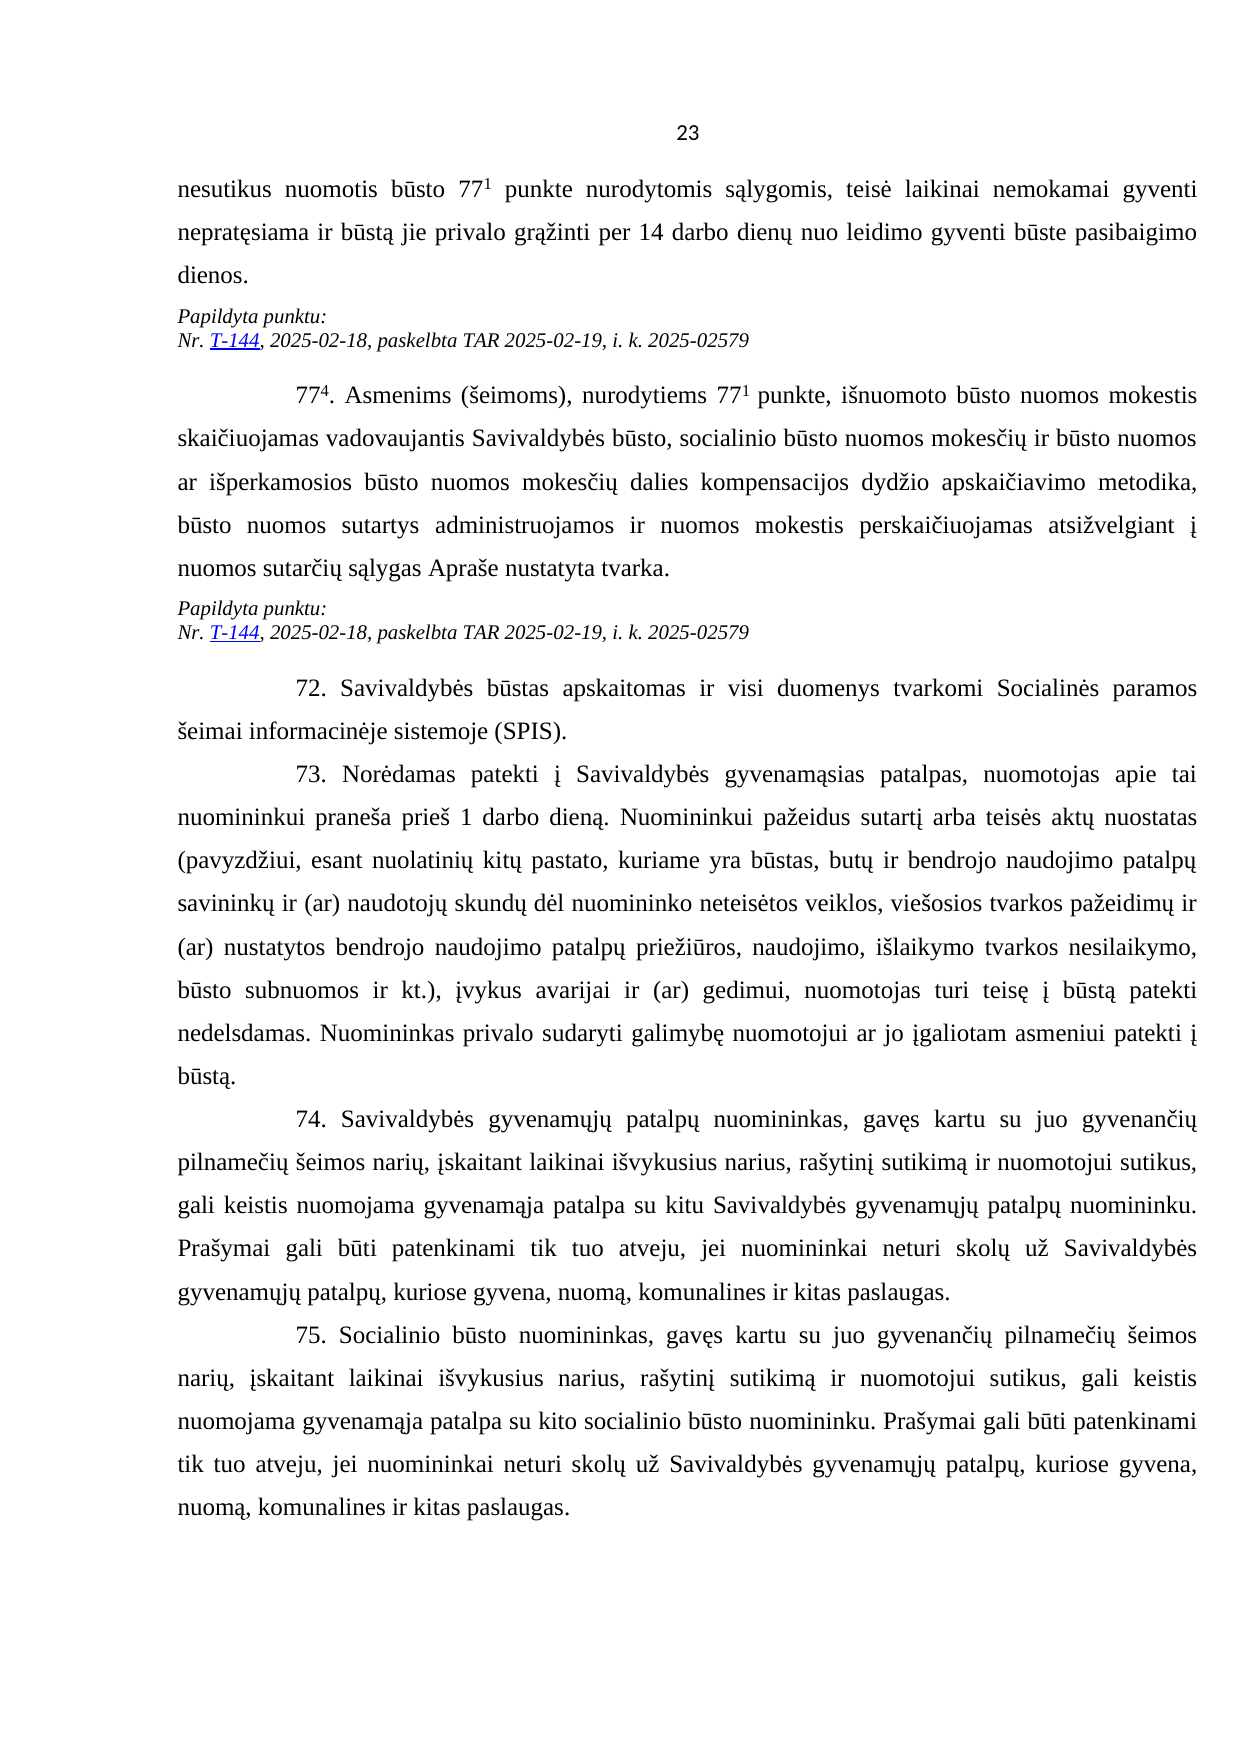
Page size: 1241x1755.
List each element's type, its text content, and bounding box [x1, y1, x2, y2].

text 75. Socialinio būsto nuomininkas, gavęs kartu su juo gyvenančių pilnamečių šeimos narių, įskaitant laikinai išvykusius narius, rašytinį sutikimą ir nuomotojui sutikus, gali keistis nuomojama gyvenamąja patalpa su kito socialinio būsto nuomininku. Prašymai gali būti patenkinami tik tuo atveju, jei nuomininkai neturi skolų už Savivaldybės gyvenamųjų patalpų, kuriose gyvena, nuomą, komunalines ir kitas paslaugas. [177, 1320, 1198, 1521]
text 73. Norėdamas patekti į Savivaldybės gyvenamąsias patalpas, nuomotojas apie tai nuomininkui praneša prieš 1 darbo dieną. Nuomininkui pažeidus sutartį arba teisės aktų nuostatas (pavyzdžiui, esant nuolatinių kitų pastato, kuriame yra būstas, butų ir bendrojo naudojimo patalpų savininkų ir (ar) naudotojų skundų dėl nuomininko neteisėtos veiklos, viešosios tvarkos pažeidimų ir (ar) nustatytos bendrojo naudojimo patalpų priežiūros, naudojimo, išlaikymo tvarkos nesilaikymo, būsto subnuomos ir kt.), įvykus avarijai ir (ar) gedimui, nuomotojas turi teisę į būstą patekti nedelsdamas. Nuomininkas privalo sudaryti galimybę nuomotojui ar jo įgaliotam asmeniui patekti į būstą. [177, 759, 1198, 1090]
text 74. Savivaldybės gyvenamųjų patalpų nuomininkas, gavęs kartu su juo gyvenančių pilnamečių šeimos narių, įskaitant laikinai išvykusius narius, rašytinį sutikimą ir nuomotojui sutikus, gali keistis nuomojama gyvenamąja patalpa su kitu Savivaldybės gyvenamųjų patalpų nuomininku. Prašymai gali būti patenkinami tik tuo atveju, jei nuomininkai neturi skolų už Savivaldybės gyvenamųjų patalpų, kuriose gyvena, nuomą, komunalines ir kitas paslaugas. [177, 1104, 1198, 1305]
text 774. Asmenims (šeimoms), nurodytiems 771 punkte, išnuomoto būsto nuomos mokestis skaičiuojamas vadovaujantis Savivaldybės būsto, socialinio būsto nuomos mokesčių ir būsto nuomos ar išperkamosios būsto nuomos mokesčių dalies kompensacijos dydžio apskaičiavimo metodika, būsto nuomos sutartys administruojamos ir nuomos mokestis perskaičiuojamas atsižvelgiant į nuomos sutarčių sąlygas Apraše nustatyta tvarka. [177, 380, 1198, 582]
text Nr. T-144, 2025-02-18, paskelbta TAR 2025-02-19, i. k. 2025-02579 [177, 620, 1198, 644]
text 72. Savivaldybės būstas apskaitomas ir visi duomenys tvarkomi Socialinės paramos šeimai informacinėje sistemoje (SPIS). [177, 673, 1198, 745]
text nesutikus nuomotis būsto 771 punkte nurodytomis sąlygomis, teisė laikinai nemokamai gyventi nepratęsiama ir būstą jie privalo grąžinti per 14 darbo dienų nuo leidimo gyventi būste pasibaigimo dienos. [177, 174, 1198, 289]
text Papildyta punktu: [177, 596, 1198, 620]
text Papildyta punktu: [177, 303, 1198, 328]
text Nr. T-144, 2025-02-18, paskelbta TAR 2025-02-19, i. k. 2025-02579 [177, 328, 1198, 352]
